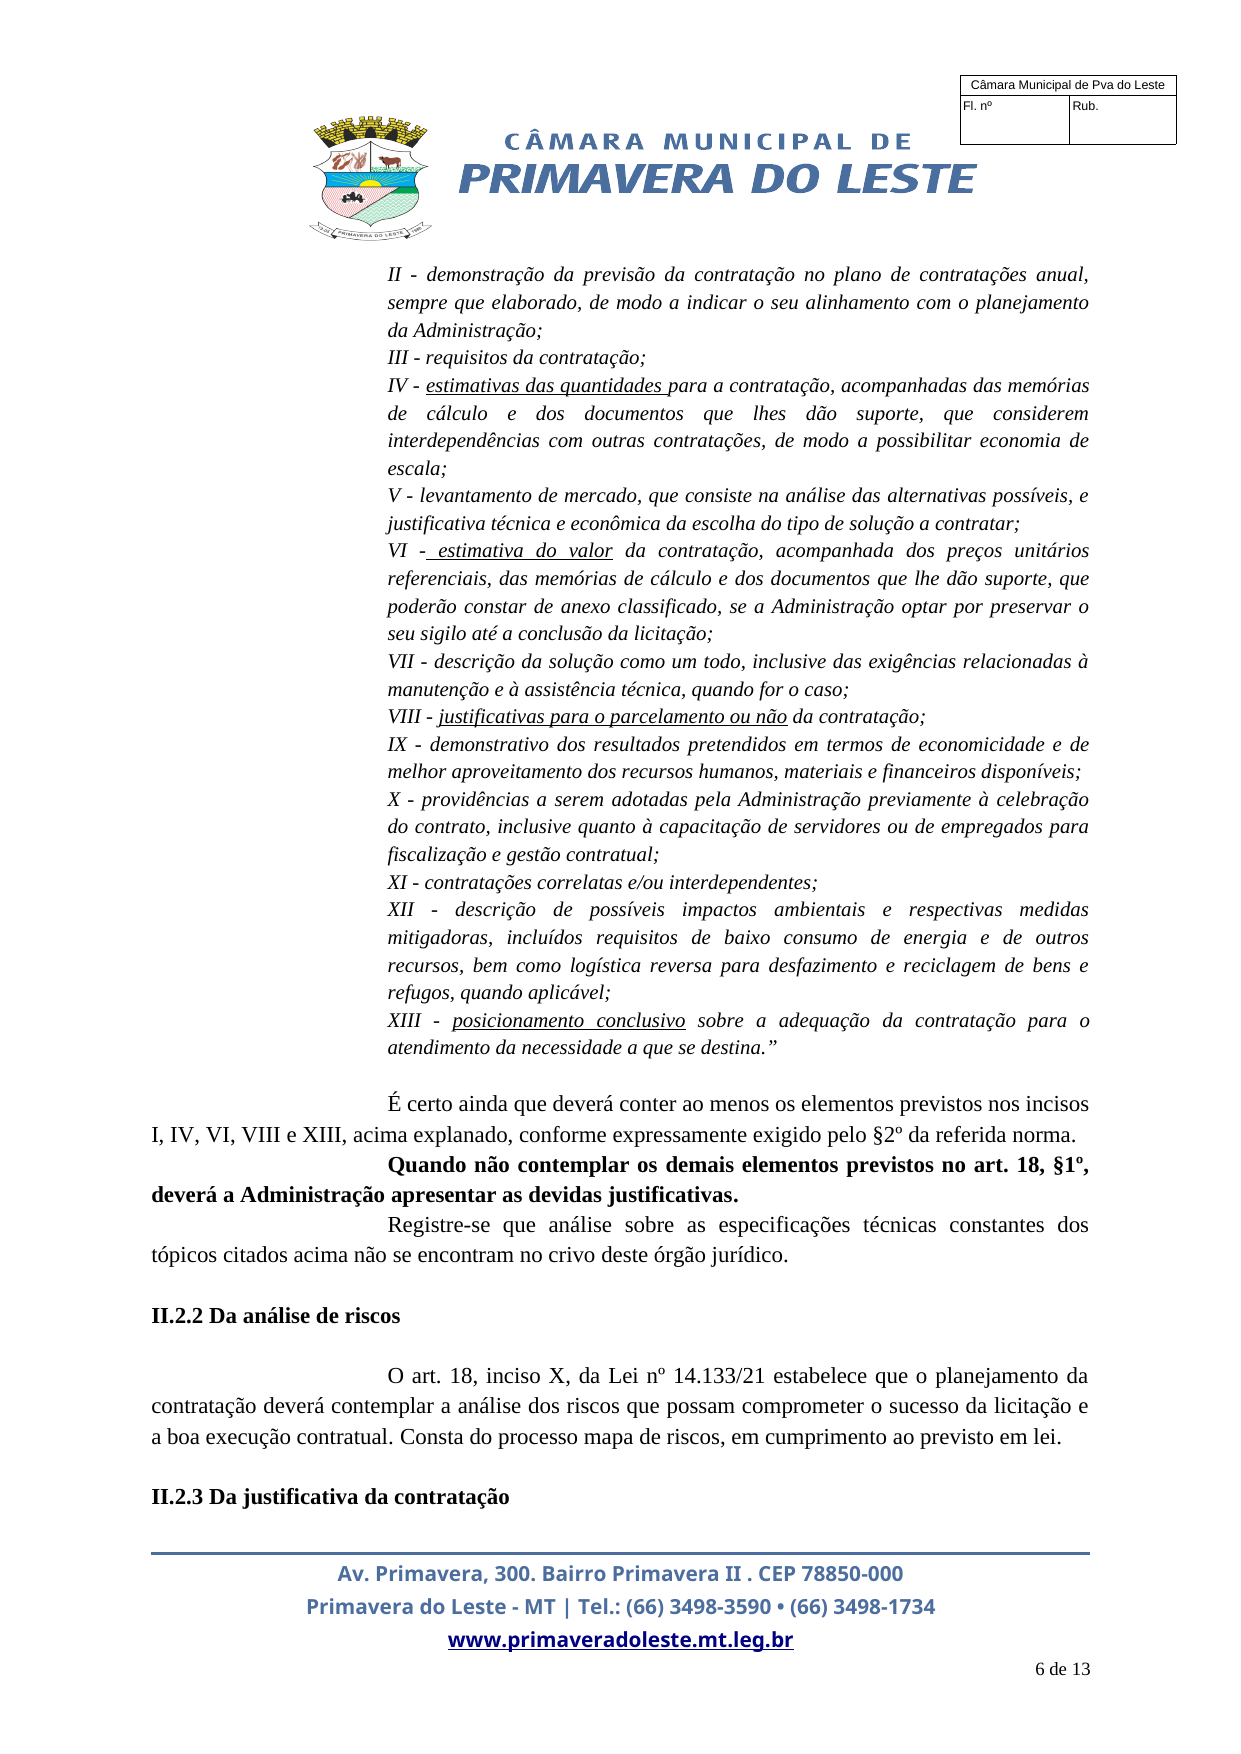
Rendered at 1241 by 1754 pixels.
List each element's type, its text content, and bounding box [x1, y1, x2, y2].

text O art. 18, inciso X, da Lei nº 14.133/21 estabelece que o planejamento da contratação deverá contemplar a análise dos riscos que possam comprometer o sucesso da licitação e a boa execução contratual. Consta do processo mapa de riscos, em cumprimento ao previsto em lei. [151, 1362, 1090, 1449]
text IX - demonstrativo dos resultados pretendidos em termos de economicidade e de melhor aproveitamento dos recursos humanos, materiais e financeiros disponíveis; [387, 732, 1090, 783]
text VIII - justificativas para o parcelamento ou não da contratação; [387, 704, 1090, 728]
text Registre-se que análise sobre as especificações técnicas constantes dos tópicos citados acima não se encontram no crivo deste órgão jurídico. [151, 1211, 1090, 1268]
text II.2.2 Da análise de riscos [151, 1302, 1090, 1328]
picture [140, 108, 1115, 250]
text V - levantamento de mercado, que consiste na análise das alternativas possíveis, e justificativa técnica e econômica da escolha do tipo de solução a contratar; [387, 483, 1090, 535]
text VI - estimativa do valor da contratação, acompanhada dos preços unitários referenciais, das memórias de cálculo e dos documentos que lhe dão suporte, que poderão constar de anexo classificado, se a Administração optar por preservar o seu sigilo até a conclusão da licitação; [387, 538, 1090, 645]
text Quando não contemplar os demais elementos previstos no art. 18, §1º, deverá a Administração apresentar as devidas justificativas. [151, 1151, 1090, 1207]
text II - demonstração da previsão da contratação no plano de contratações anual, sempre que elaborado, de modo a indicar o seu alinhamento com o planejamento da Administração; [387, 258, 1090, 342]
text II.2.3 Da justificativa da contratação [151, 1483, 1090, 1509]
text VII - descrição da solução como um todo, inclusive das exigências relacionadas à manutenção e à assistência técnica, quando for o caso; [387, 649, 1090, 701]
picture [961, 108, 1069, 144]
text III - requisitos da contratação; [387, 345, 1090, 369]
text É certo ainda que deverá conter ao menos os elementos previstos nos incisos I, IV, VI, VIII e XIII, acima explanado, conforme expressamente exigido pelo §2º da referida norma. [151, 1091, 1090, 1147]
text IV - estimativas das quantidades para a contratação, acompanhadas das memórias de cálculo e dos documentos que lhes dão suporte, que considerem interdependências com outras contratações, de modo a possibilitar economia de escala; [387, 373, 1090, 480]
picture [1070, 108, 1115, 144]
text XII - descrição de possíveis impactos ambientais e respectivas medidas mitigadoras, incluídos requisitos de baixo consumo de energia e de outros recursos, bem como logística reversa para desfazimento e reciclagem de bens e refugos, quando aplicável; [387, 897, 1090, 1004]
text XIII - posicionamento conclusivo sobre a adequação da contratação para o atendimento da necessidade a que se destina.” [387, 1008, 1090, 1059]
text XI - contratações correlatas e/ou interdependentes; [387, 870, 1090, 894]
text X - providências a serem adotadas pela Administração previamente à celebração do contrato, inclusive quanto à capacitação de servidores ou de empregados para fiscalização e gestão contratual; [387, 787, 1090, 866]
